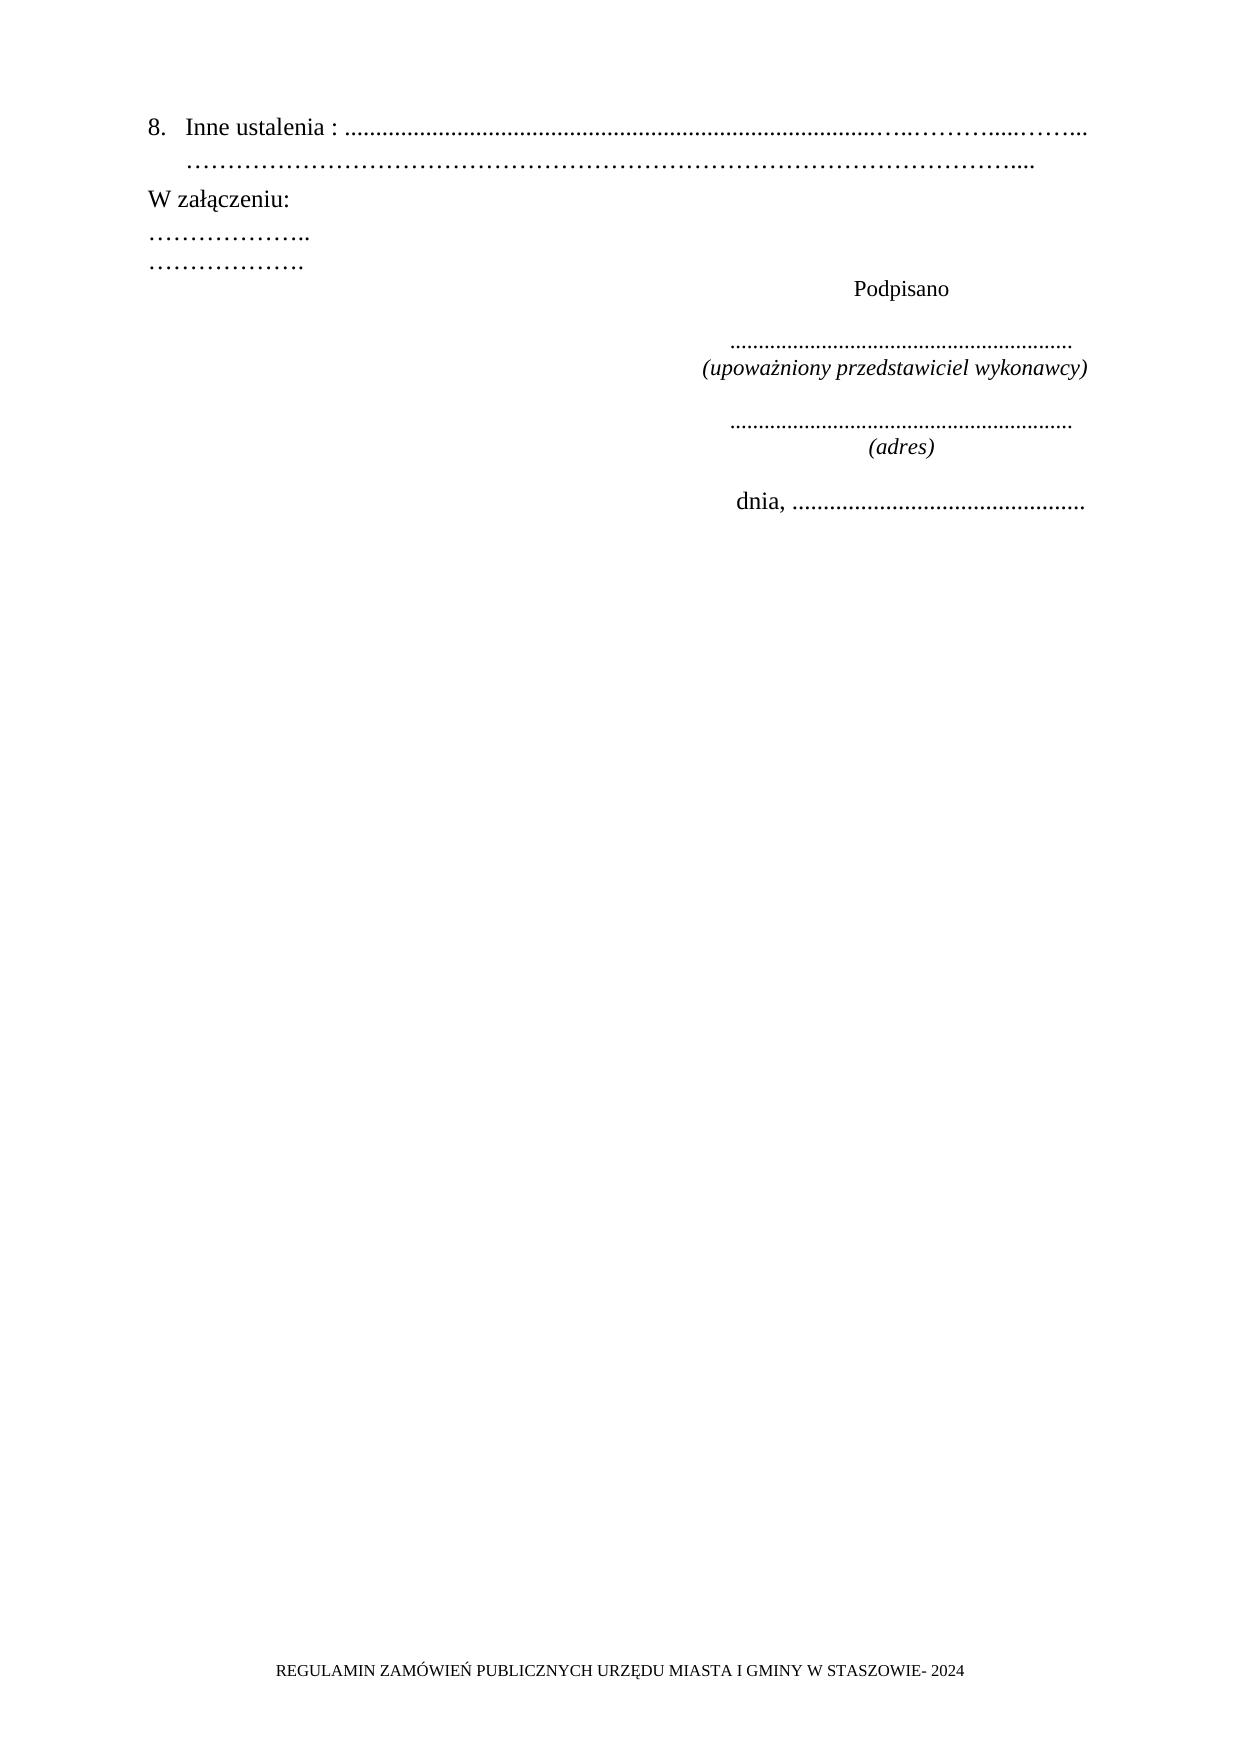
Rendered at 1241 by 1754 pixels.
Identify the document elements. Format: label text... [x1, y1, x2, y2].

text ............................................................ [710, 328, 1093, 354]
list Inne ustalenia : .....................................................................................…..……….....……...……………………………………………………………………………………….... [148, 112, 1093, 174]
text ……………….. [148, 217, 1093, 246]
text ............................................................ [710, 407, 1093, 433]
text (adres) [710, 433, 1093, 459]
text dnia, ............................................... [729, 486, 1093, 514]
text Podpisano [710, 275, 1093, 301]
text (upoważniony przedstawiciel wykonawcy) [148, 354, 1093, 380]
text W załączeniu: [148, 184, 1093, 213]
text ………………. [148, 246, 1093, 275]
